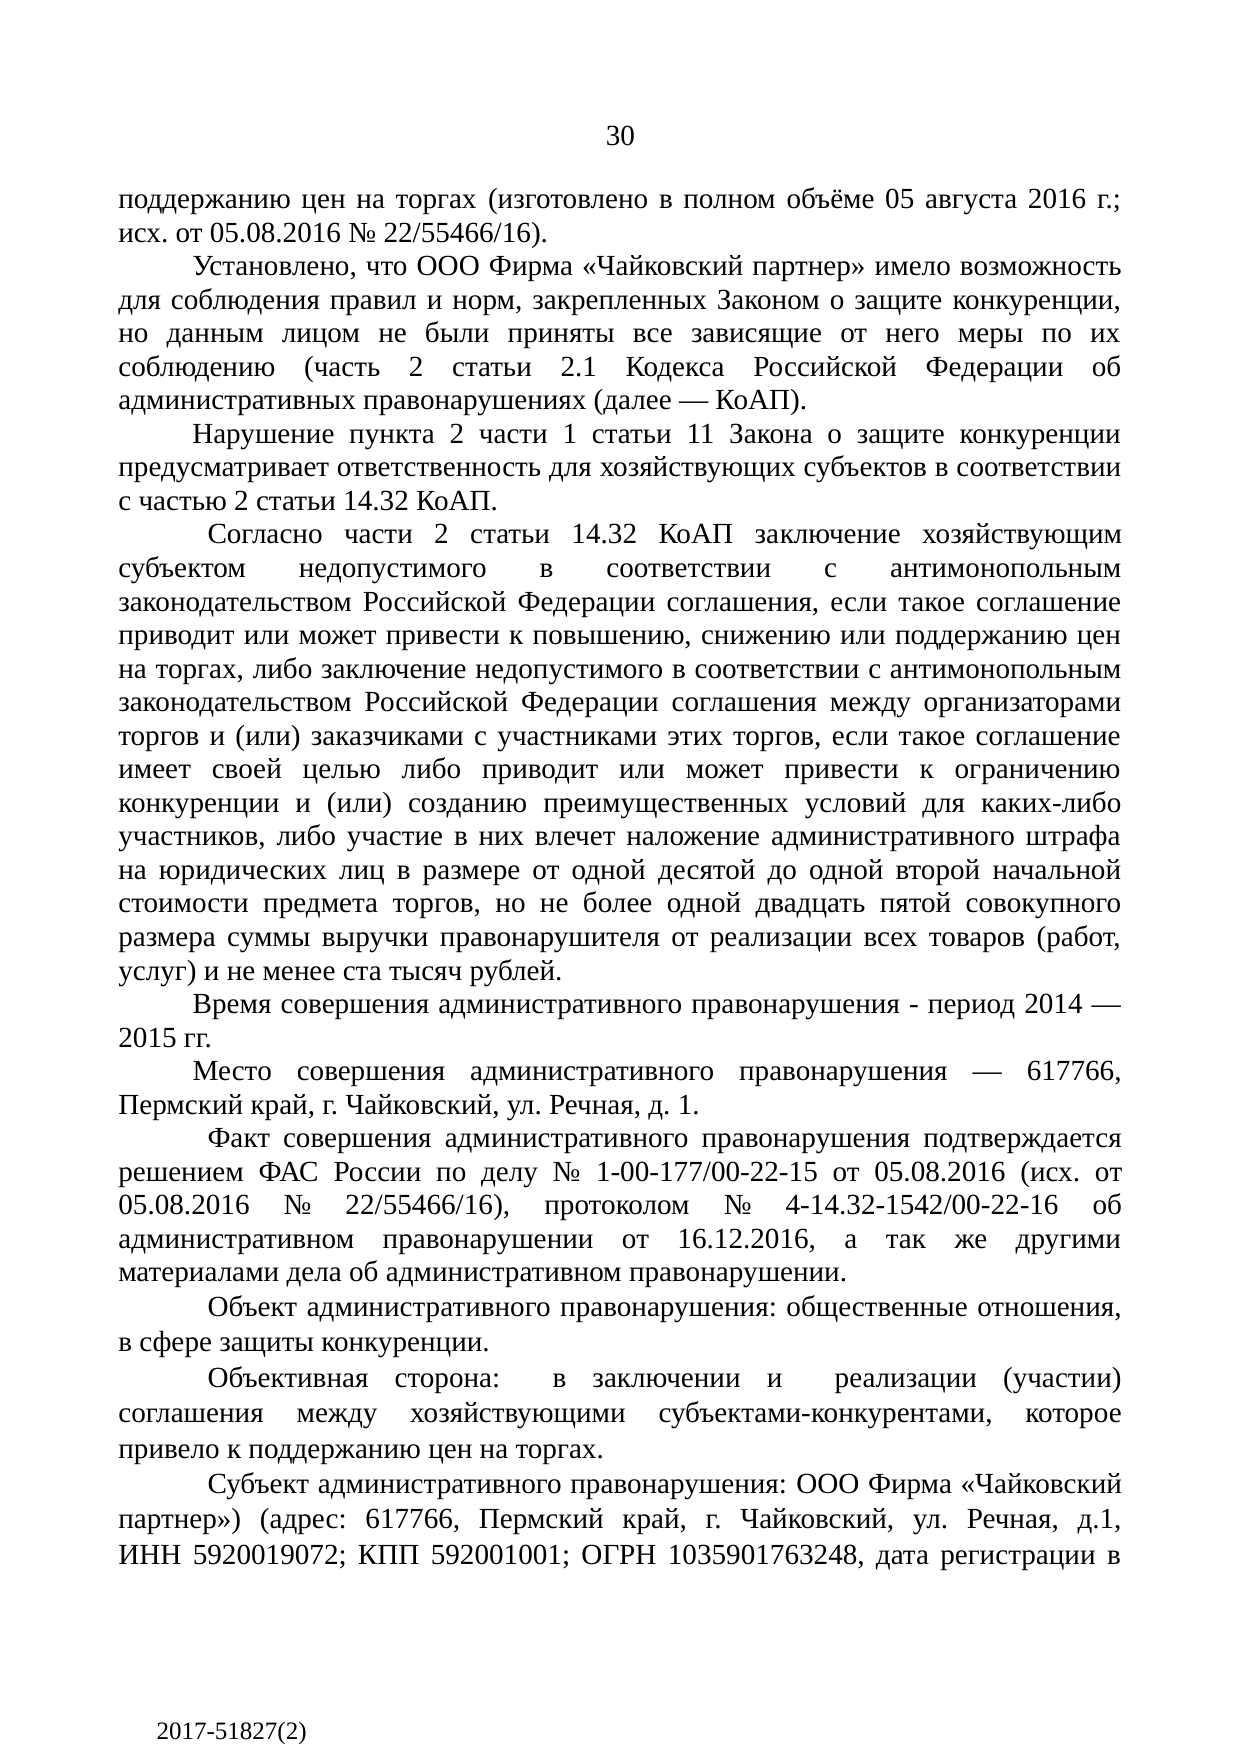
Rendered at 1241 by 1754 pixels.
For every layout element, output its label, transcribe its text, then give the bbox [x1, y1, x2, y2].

text Нарушение пункта 2 части 1 статьи 11 Закона о защите конкуренции предусматривает ответственность для хозяйствующих субъектов в соответствии с частью 2 статьи 14.32 КоАП. [118, 416, 1122, 517]
text Место совершения административного правонарушения — 617766, Пермский край, г. Чайковский, ул. Речная, д. 1. [118, 1053, 1122, 1120]
text Время совершения административного правонарушения - период 2014 — 2015 гг. [118, 986, 1122, 1053]
text Объективная сторона: в заключении и реализации (участии) соглашения между хозяйствующими субъектами-конкурентами, которое привело к поддержанию цен на торгах. [118, 1359, 1122, 1465]
text поддержанию цен на торгах (изготовлено в полном объёме 05 августа 2016 г.; исх. от 05.08.2016 № 22/55466/16). [118, 181, 1122, 248]
text Объект административного правонарушения: общественные отношения, в сфере защиты конкуренции. [118, 1288, 1122, 1359]
text Факт совершения административного правонарушения подтверждается решением ФАС России по делу № 1-00-177/00-22-15 от 05.08.2016 (исх. от 05.08.2016 № 22/55466/16), протоколом № 4-14.32-1542/00-22-16 об административном правонарушении от 16.12.2016, а так же другими материалами дела об административном правонарушении. [118, 1120, 1122, 1288]
text Установлено, что ООО Фирма «Чайковский партнер» имело возможность для соблюдения правил и норм, закрепленных Законом о защите конкуренции, но данным лицом не были приняты все зависящие от него меры по их соблюдению (часть 2 статьи 2.1 Кодекса Российской Федерации об административных правонарушениях (далее — КоАП). [118, 248, 1122, 416]
text Субъект административного правонарушения: ООО Фирма «Чайковский партнер») (адрес: 617766, Пермский край, г. Чайковский, ул. Речная, д.1, ИНН 5920019072; КПП 592001001; ОГРН 1035901763248, дата регистрации в [118, 1465, 1122, 1571]
text Согласно части 2 статьи 14.32 КоАП заключение хозяйствующим субъектом недопустимого в соответствии с антимонопольным законодательством Российской Федерации соглашения, если такое соглашение приводит или может привести к повышению, снижению или поддержанию цен на торгах, либо заключение недопустимого в соответствии с антимонопольным законодательством Российской Федерации соглашения между организаторами торгов и (или) заказчиками с участниками этих торгов, если такое соглашение имеет своей целью либо приводит или может привести к ограничению конкуренции и (или) созданию преимущественных условий для каких-либо участников, либо участие в них влечет наложение административного штрафа на юридических лиц в размере от одной десятой до одной второй начальной стоимости предмета торгов, но не более одной двадцать пятой совокупного размера суммы выручки правонарушителя от реализации всех товаров (работ, услуг) и не менее ста тысяч рублей. [118, 517, 1122, 986]
